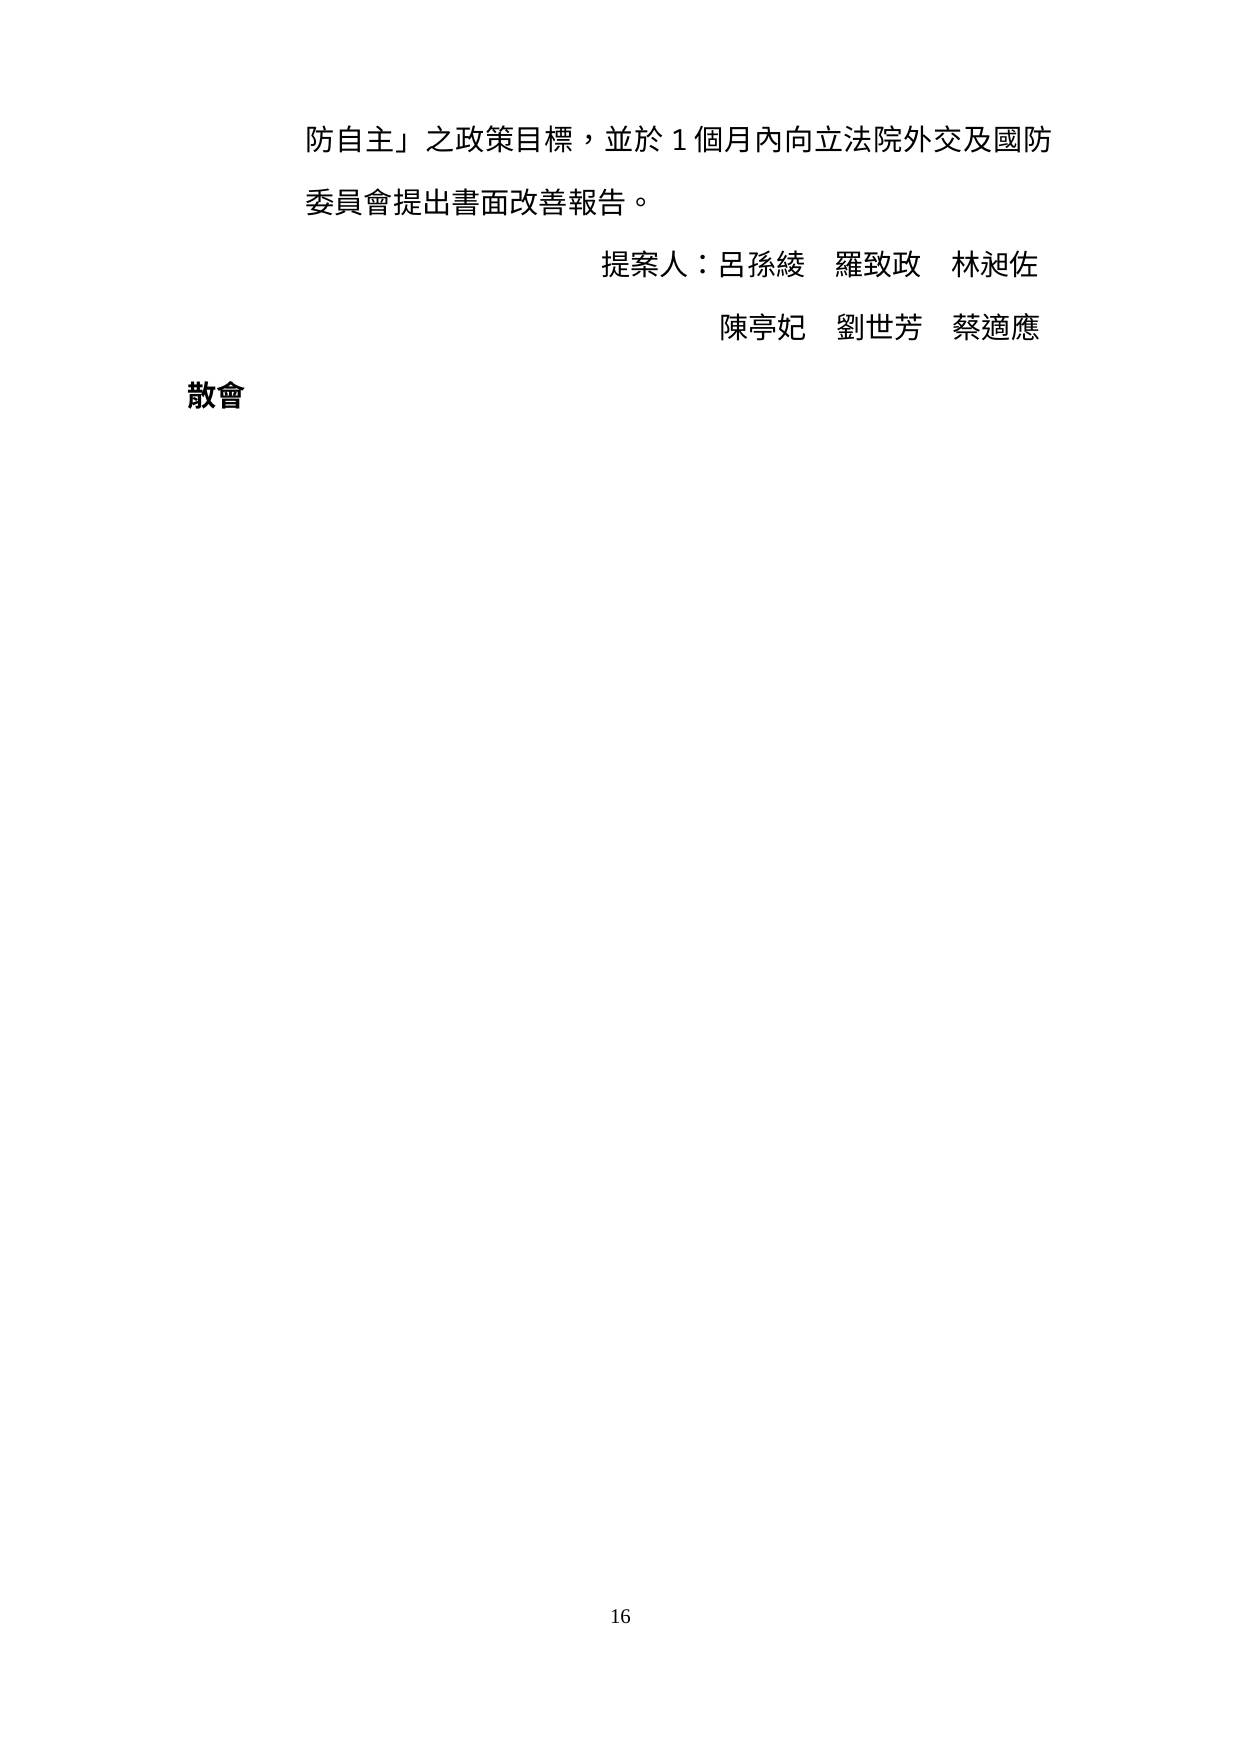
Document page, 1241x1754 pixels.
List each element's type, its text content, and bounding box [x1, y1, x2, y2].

text 提案人：呂孫綾 羅致政 林昶佐 陳亭妃 劉世芳 蔡適應 [601, 221, 1053, 346]
text 散會 [187, 365, 1053, 417]
text 防自主」之政策目標，並於1個月內向立法院外交及國防委員會提出書面改善報告。 [276, 96, 1053, 221]
